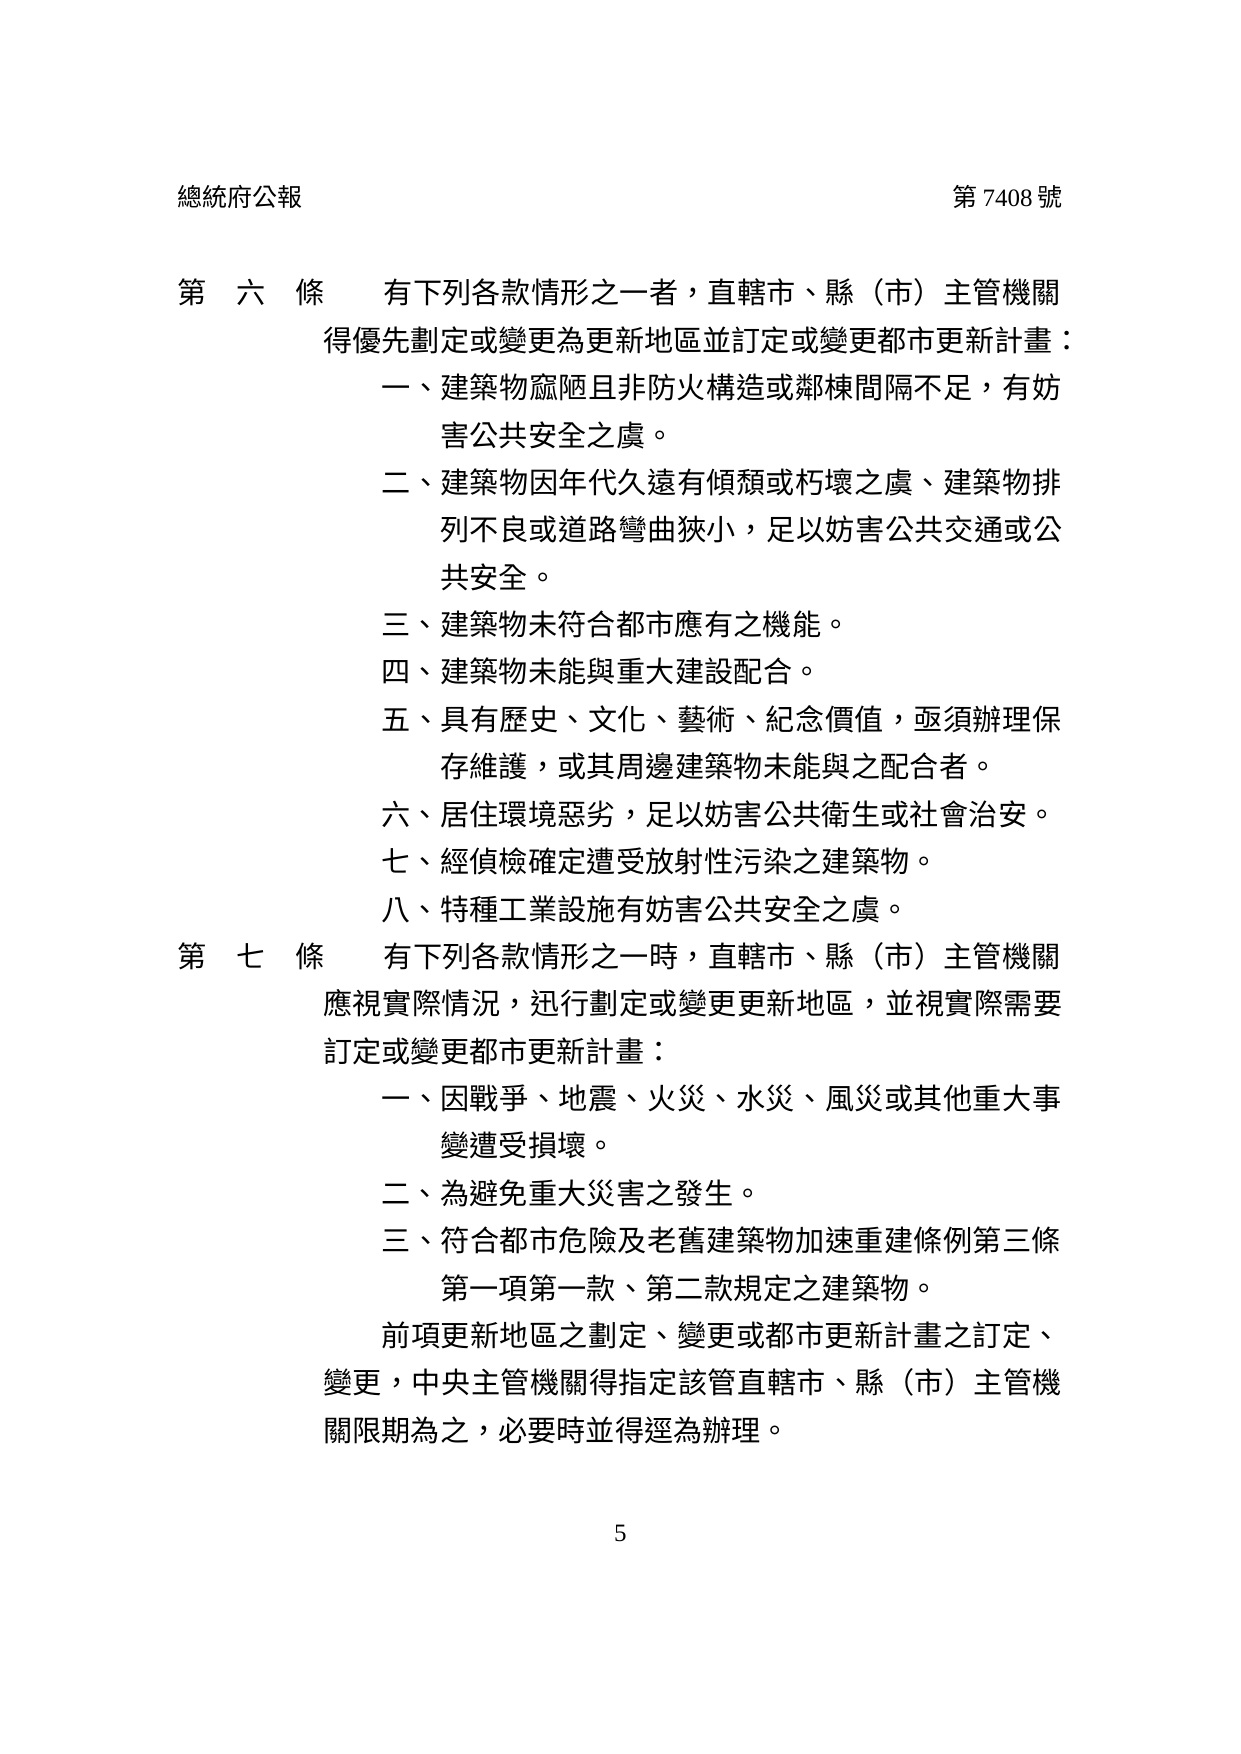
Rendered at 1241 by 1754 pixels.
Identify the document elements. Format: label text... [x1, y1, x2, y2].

text 一、建築物窳陋且非防火構造或鄰棟間隔不足，有妨害公共安全之虞。 [381, 361, 1063, 455]
text 三、建築物未符合都市應有之機能。 [381, 598, 1063, 645]
text 前項更新地區之劃定、變更或都市更新計畫之訂定、變更，中央主管機關得指定該管直轄市、縣（市）主管機關限期為之，必要時並得逕為辦理。 [323, 1308, 1063, 1451]
text 二、為避免重大災害之發生。 [381, 1166, 1063, 1214]
text 二、建築物因年代久遠有傾頹或朽壞之虞、建築物排列不良或道路彎曲狹小，足以妨害公共交通或公共安全。 [381, 455, 1063, 598]
text 八、特種工業設施有妨害公共安全之虞。 [381, 882, 1063, 929]
text 五、具有歷史、文化、藝術、紀念價值，亟須辦理保存維護，或其周邊建築物未能與之配合者。 [381, 692, 1063, 787]
text 第 七 條 有下列各款情形之一時，直轄市、縣（市）主管機關應視實際情況，迅行劃定或變更更新地區，並視實際需要訂定或變更都市更新計畫： [177, 929, 1063, 1072]
text 三、符合都市危險及老舊建築物加速重建條例第三條第一項第一款、第二款規定之建築物。 [381, 1214, 1063, 1308]
text 四、建築物未能與重大建設配合。 [381, 645, 1063, 692]
text 六、居住環境惡劣，足以妨害公共衛生或社會治安。 [381, 787, 1063, 834]
text 第 六 條 有下列各款情形之一者，直轄市、縣（市）主管機關得優先劃定或變更為更新地區並訂定或變更都市更新計畫： [177, 266, 1063, 361]
text 一、因戰爭、地震、火災、水災、風災或其他重大事變遭受損壞。 [381, 1072, 1063, 1166]
text 七、經偵檢確定遭受放射性污染之建築物。 [381, 834, 1063, 882]
